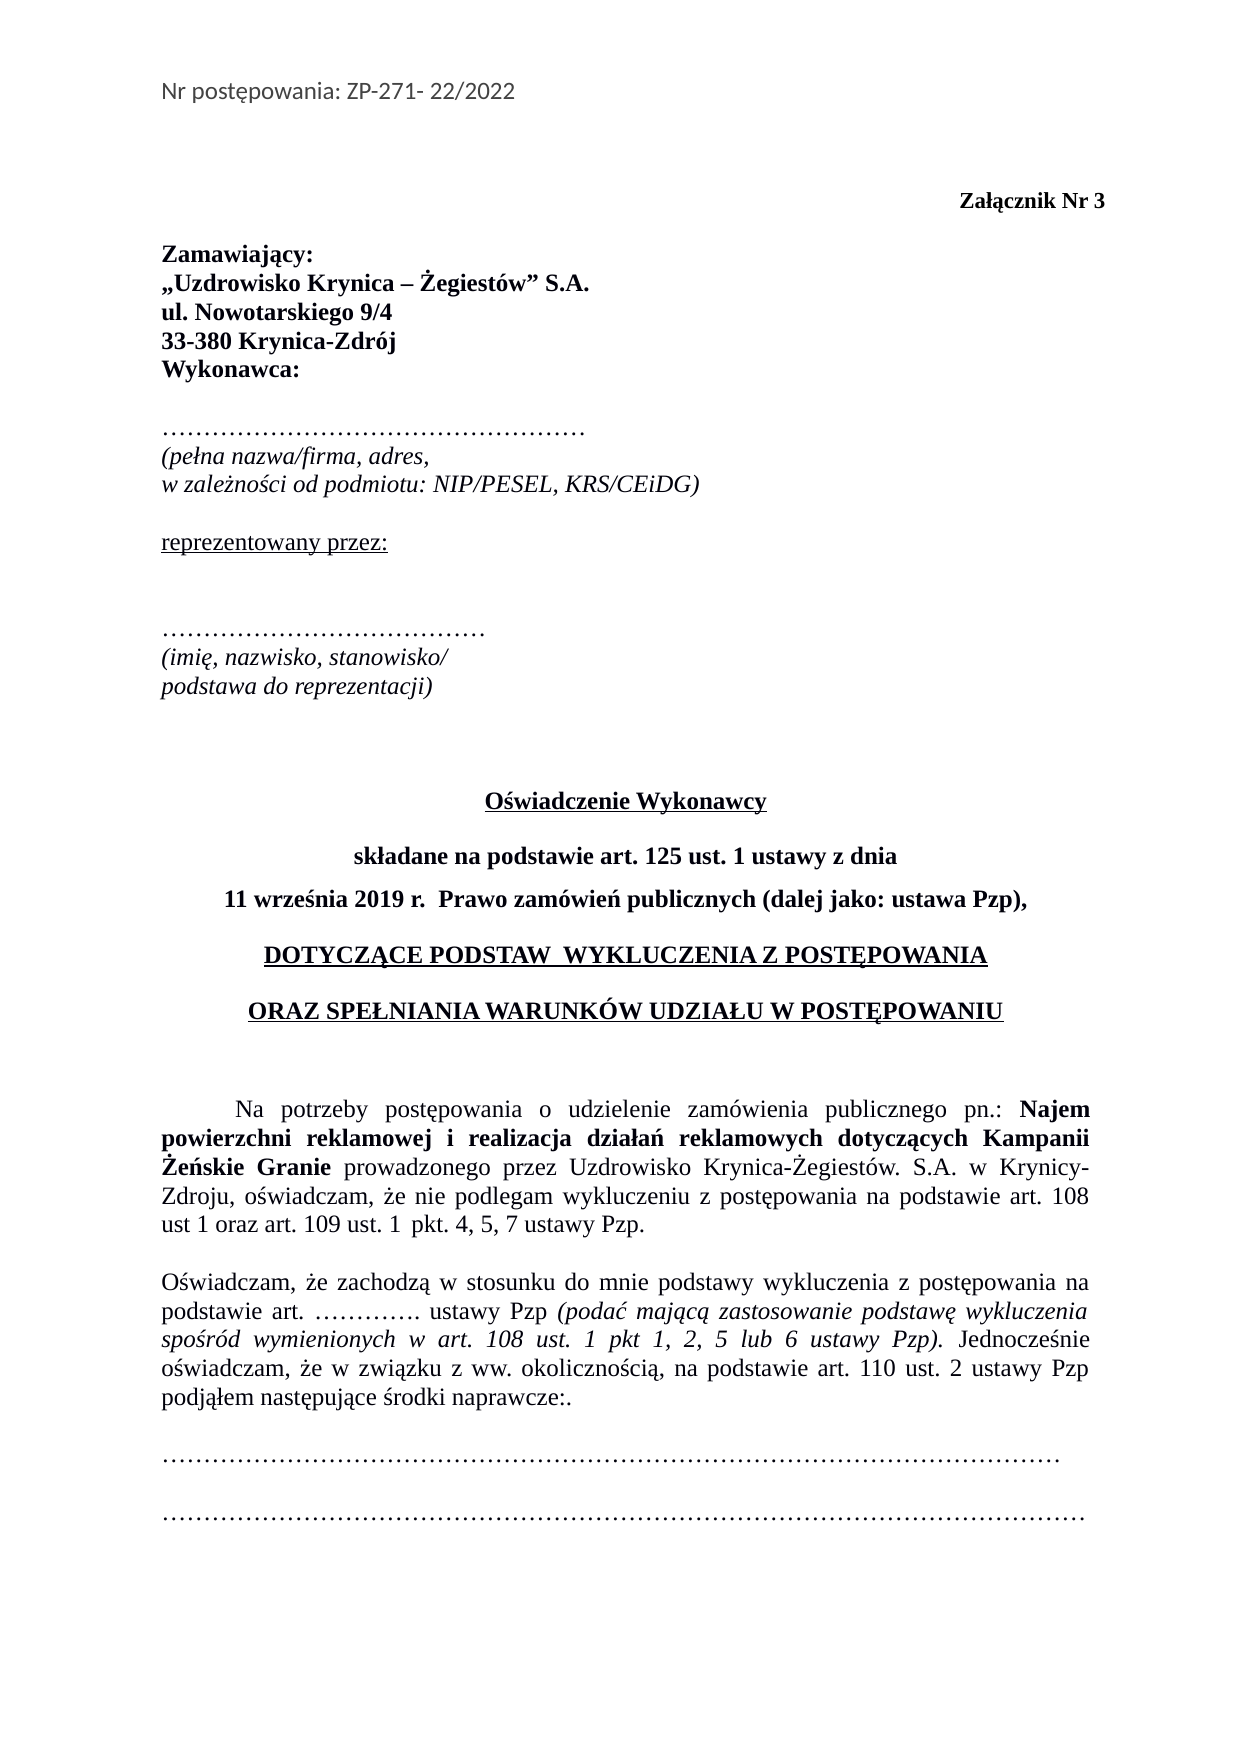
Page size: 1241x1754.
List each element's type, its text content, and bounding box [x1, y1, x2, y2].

text ul. Nowotarskiego 9/4 [161, 297, 1090, 326]
text 11 września 2019 r. Prawo zamówień publicznych (dalej jako: ustawa Pzp), [161, 884, 1090, 913]
text Oświadczam, że zachodzą w stosunku do mnie podstawy wykluczenia z postępowania na podstawie art. …………. ustawy Pzp (podać mającą zastosowanie podstawę wykluczenia spośród wymienionych w art. 108 ust. 1 pkt 1, 2, 5 lub 6 ustawy Pzp). Jednocześnie oświadczam, że w związku z ww. okolicznością, na podstawie art. 110 ust. 2 ustawy Pzp podjąłem następujące środki naprawcze:. [161, 1267, 1090, 1411]
text składane na podstawie art. 125 ust. 1 ustawy z dnia [161, 841, 1090, 870]
text w zależności od podmiotu: NIP/PESEL, KRS/CEiDG) [161, 469, 1090, 498]
text 33-380 Krynica-Zdrój [161, 326, 1090, 354]
text (pełna nazwa/firma, adres, [161, 441, 1090, 469]
text reprezentowany przez: [161, 527, 1090, 556]
text ………………………………… [161, 613, 1090, 642]
text Oświadczenie Wykonawcy [161, 786, 1090, 814]
text ………………………………………………………………………………………………… [161, 1497, 1090, 1554]
text …………………………………………… [161, 412, 1090, 441]
subtitle Załącznik Nr 3 [161, 187, 1105, 214]
text (imię, nazwisko, stanowisko/ [161, 642, 1090, 671]
text Wykonawca: [161, 354, 1090, 383]
text ……………………………………………………………………………………………… [161, 1439, 1090, 1468]
text DOTYCZĄCE PODSTAW WYKLUCZENIA Z POSTĘPOWANIA [161, 940, 1090, 969]
text „Uzdrowisko Krynica – Żegiestów” S.A. [161, 268, 1090, 297]
text ORAZ SPEŁNIANIA WARUNKÓW UDZIAŁU W POSTĘPOWANIU [161, 996, 1090, 1024]
text Na potrzeby postępowania o udzielenie zamówienia publicznego pn.: Najem powierzchni reklamowej i realizacja działań reklamowych dotyczących Kampanii Żeńskie Granie prowadzonego przez Uzdrowisko Krynica-Żegiestów. S.A. w Krynicy-Zdroju, oświadczam, że nie podlegam wykluczeniu z postępowania na podstawie art. 108 ust 1 oraz art. 109 ust. 1 pkt. 4, 5, 7 ustawy Pzp. [161, 1094, 1090, 1238]
text podstawa do reprezentacji) [161, 671, 1090, 699]
text Zamawiający: [161, 239, 1090, 268]
